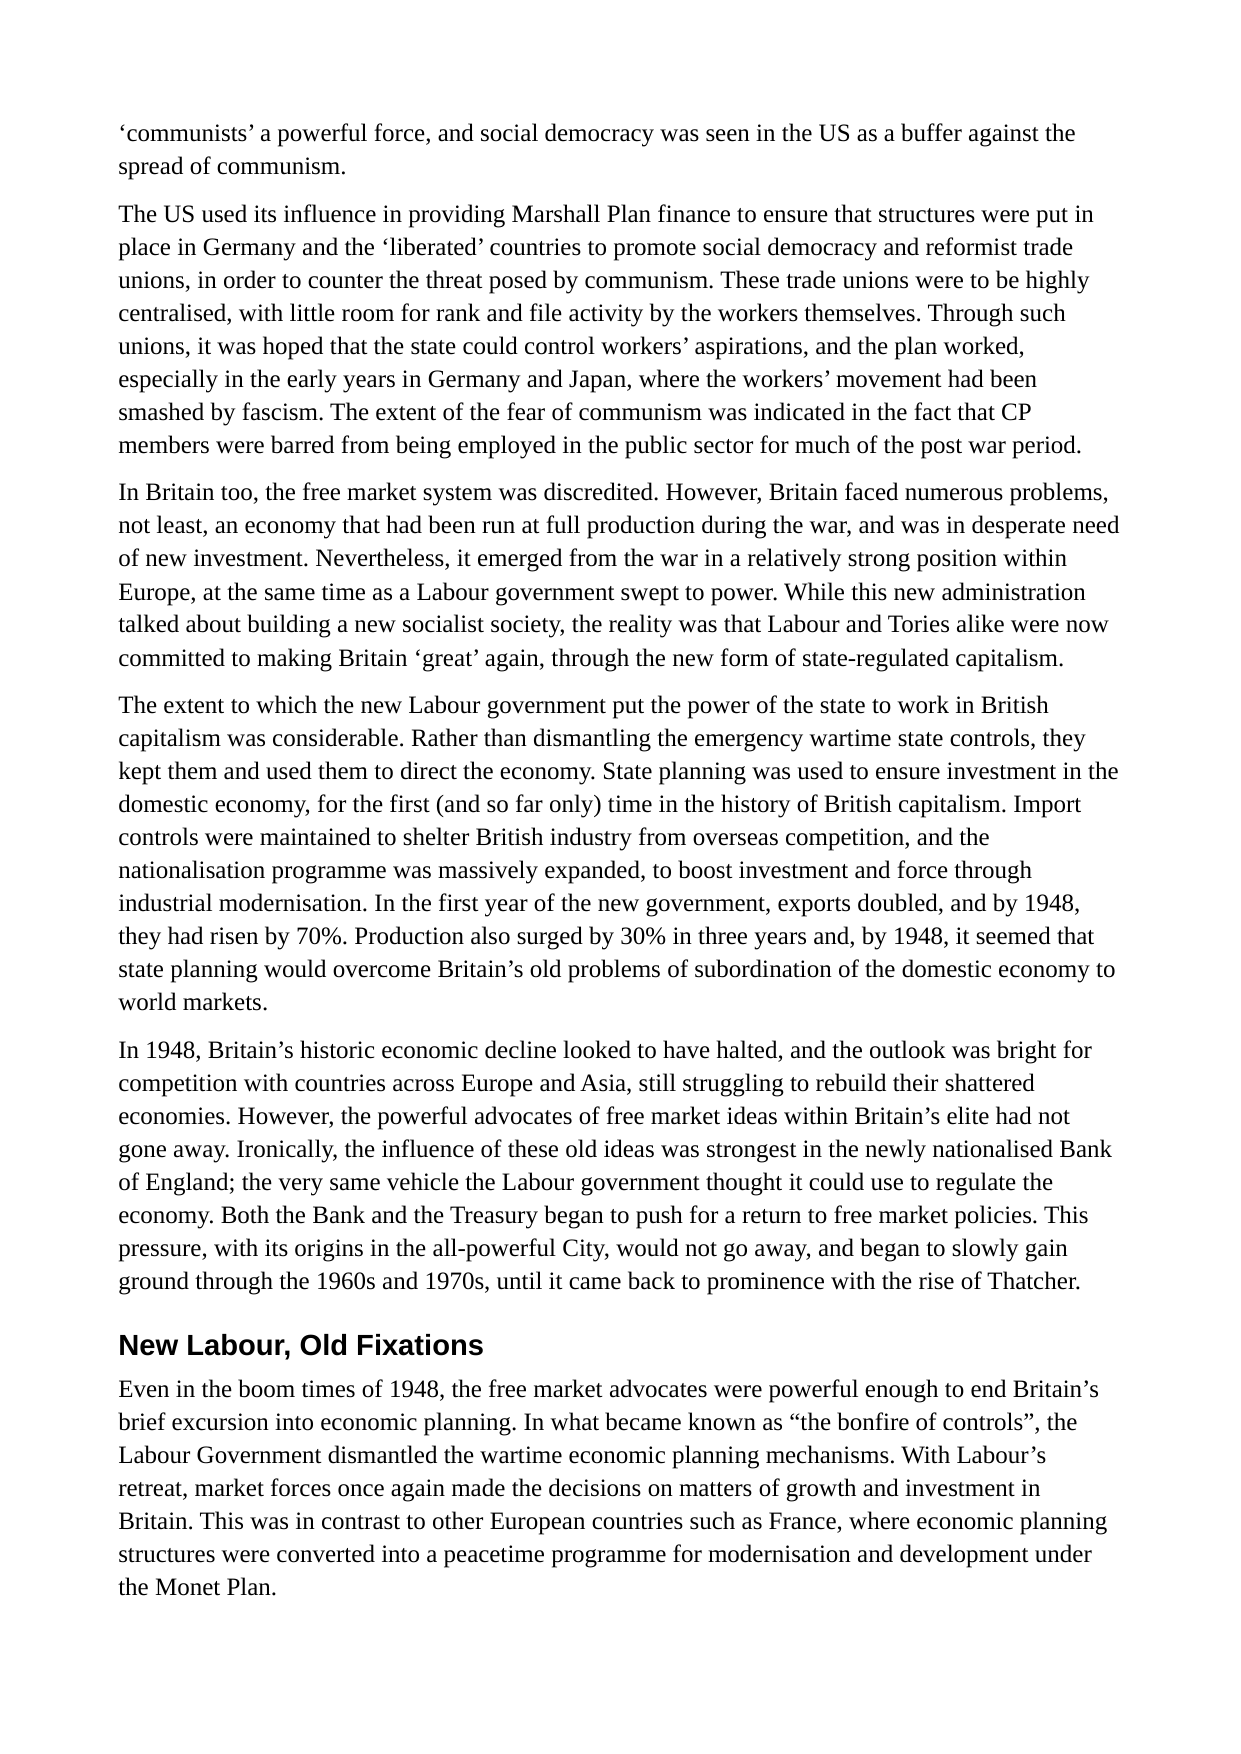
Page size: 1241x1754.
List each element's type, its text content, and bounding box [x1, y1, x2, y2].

text ‘communists’ a powerful force, and social democracy was seen in the US as a buffer against the spread of communism. [118, 118, 1122, 180]
text The US used its influence in providing Marshall Plan finance to ensure that structures were put in place in Germany and the ‘liberated’ countries to promote social democracy and reformist trade unions, in order to counter the threat posed by communism. These trade unions were to be highly centralised, with little room for rank and file activity by the workers themselves. Through such unions, it was hoped that the state could control workers’ aspirations, and the plan worked, especially in the early years in Germany and Japan, where the workers’ movement had been smashed by fascism. The extent of the fear of communism was indicated in the fact that CP members were barred from being employed in the public sector for much of the post war period. [118, 199, 1122, 459]
text The extent to which the new Labour government put the power of the state to work in British capitalism was considerable. Rather than dismantling the emergency wartime state controls, they kept them and used them to direct the economy. State planning was used to ensure investment in the domestic economy, for the first (and so far only) time in the history of British capitalism. Import controls were maintained to shelter British industry from overseas competition, and the nationalisation programme was massively expanded, to boost investment and force through industrial modernisation. In the first year of the new government, exports doubled, and by 1948, they had risen by 70%. Production also surged by 30% in three years and, by 1948, it seemed that state planning would overcome Britain’s old problems of subordination of the domestic economy to world markets. [118, 690, 1122, 1016]
subtitle New Labour, Old Fixations [118, 1328, 1122, 1362]
text In 1948, Britain’s historic economic decline looked to have halted, and the outlook was bright for competition with countries across Europe and Asia, still struggling to rebuild their shattered economies. However, the powerful advocates of free market ideas within Britain’s elite had not gone away. Ironically, the influence of these old ideas was strongest in the newly nationalised Bank of England; the very same vehicle the Labour government thought it could use to regulate the economy. Both the Bank and the Treasury began to push for a return to free market policies. This pressure, with its origins in the all-powerful City, would not go away, and began to slowly gain ground through the 1960s and 1970s, until it came back to prominence with the rise of Thatcher. [118, 1035, 1122, 1295]
text In Britain too, the free market system was discredited. However, Britain faced numerous problems, not least, an economy that had been run at full production during the war, and was in desperate need of new investment. Nevertheless, it emerged from the war in a relatively strong position within Europe, at the same time as a Labour government swept to power. While this new administration talked about building a new socialist society, the reality was that Labour and Tories alike were now committed to making Britain ‘great’ again, through the new form of state-regulated capitalism. [118, 477, 1122, 671]
text Even in the boom times of 1948, the free market advocates were powerful enough to end Britain’s brief excursion into economic planning. In what became known as “the bonfire of controls”, the Labour Government dismantled the wartime economic planning mechanisms. With Labour’s retreat, market forces once again made the decisions on matters of growth and investment in Britain. This was in contrast to other European countries such as France, where economic planning structures were converted into a peacetime programme for modernisation and development under the Monet Plan. [118, 1374, 1122, 1601]
